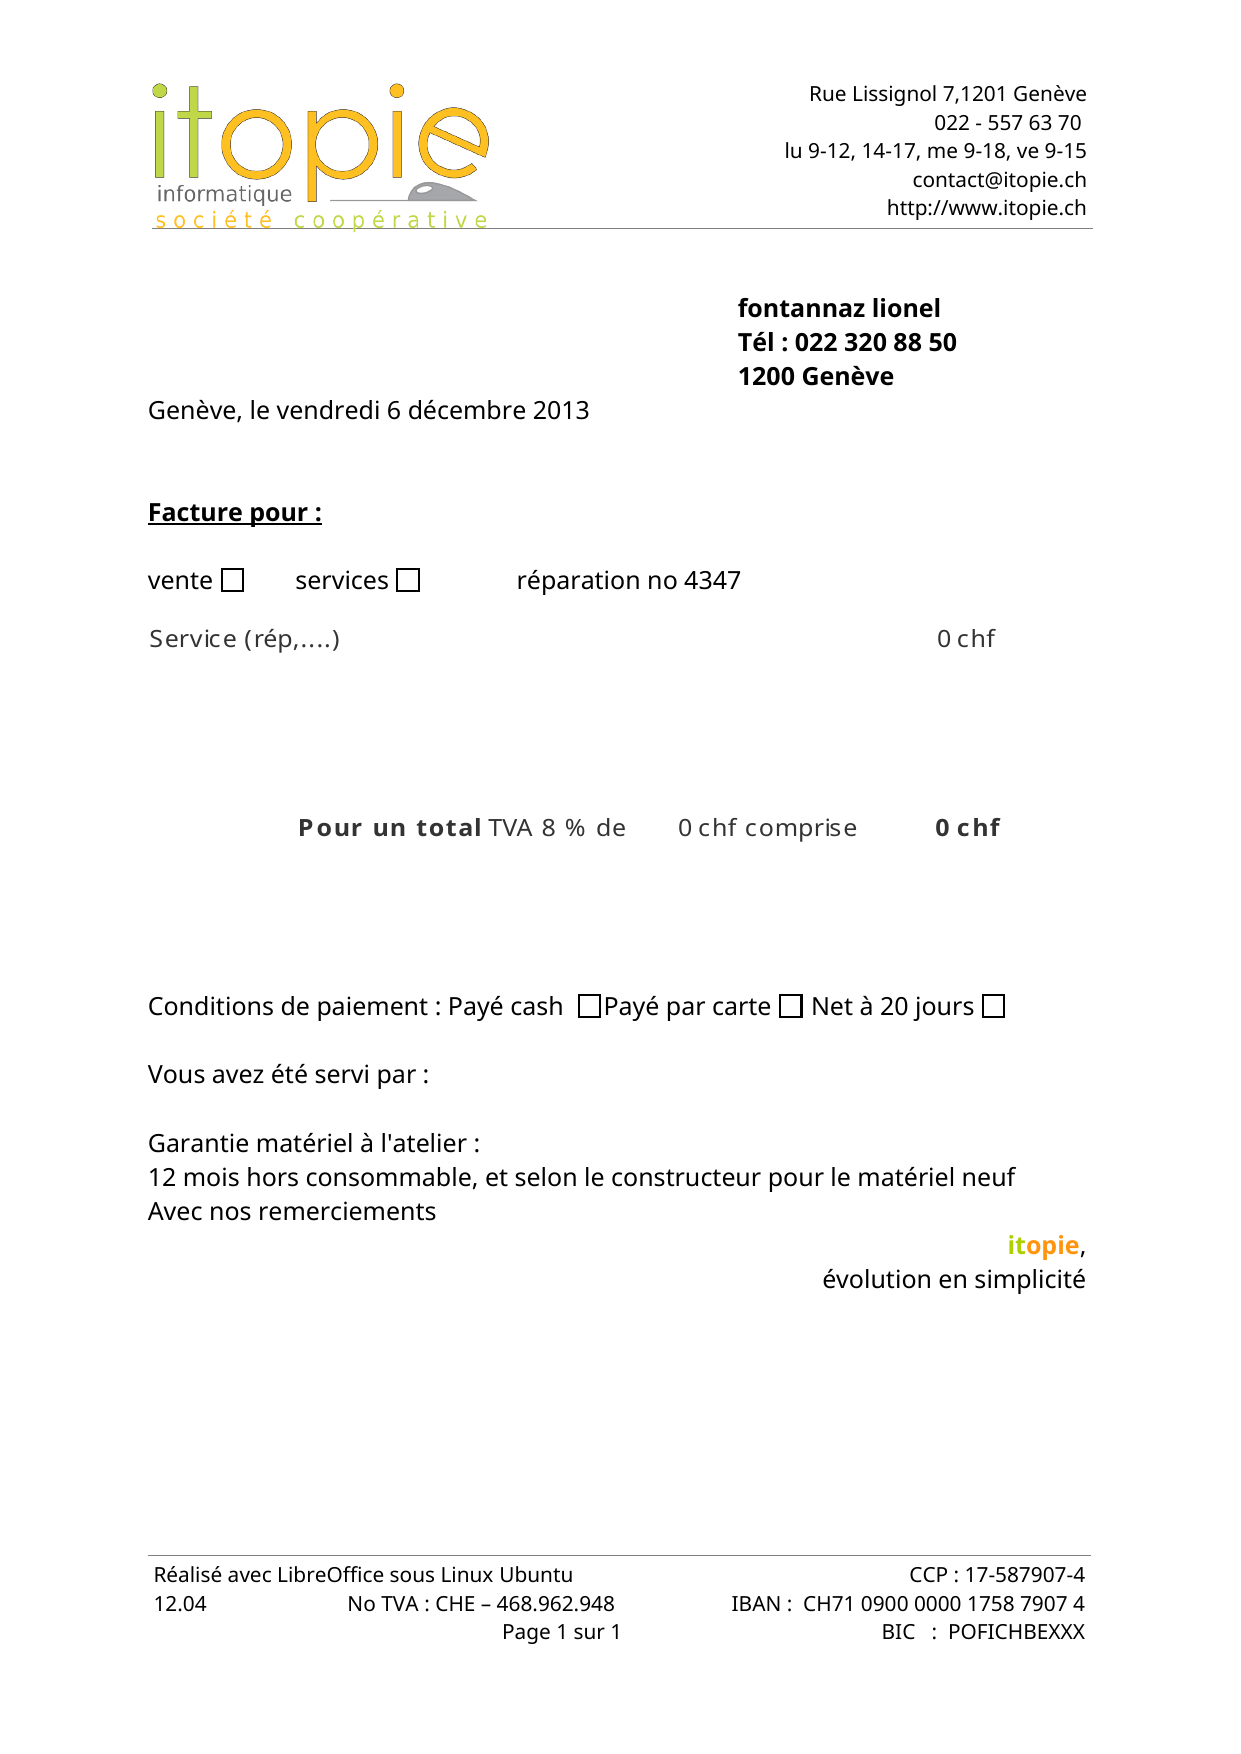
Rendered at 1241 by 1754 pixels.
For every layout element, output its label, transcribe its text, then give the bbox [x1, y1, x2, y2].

text Tél : 022 320 88 50 [148, 324, 1093, 358]
text évolution en simplicité [148, 1262, 1093, 1296]
text 12 mois hors consommable, et selon le constructeur pour le matériel neuf [148, 1159, 1093, 1193]
text vente services réparation no 4347 [148, 563, 1093, 597]
text 1200 Genève [148, 358, 1093, 392]
text Facture pour : [148, 495, 1093, 529]
text Conditions de paiement : Payé cash Payé par carte Net à 20 jours [148, 989, 1093, 1023]
text Avec nos remerciements [148, 1193, 1093, 1227]
text fontannaz lionel [148, 290, 1093, 324]
text itopie, [148, 1227, 1093, 1262]
text Garantie matériel à l'atelier : [148, 1125, 1093, 1159]
picture [138, 72, 500, 244]
text Vous avez été servi par : [148, 1057, 1093, 1091]
text Genève, le vendredi 6 décembre 2013 [148, 392, 1093, 427]
